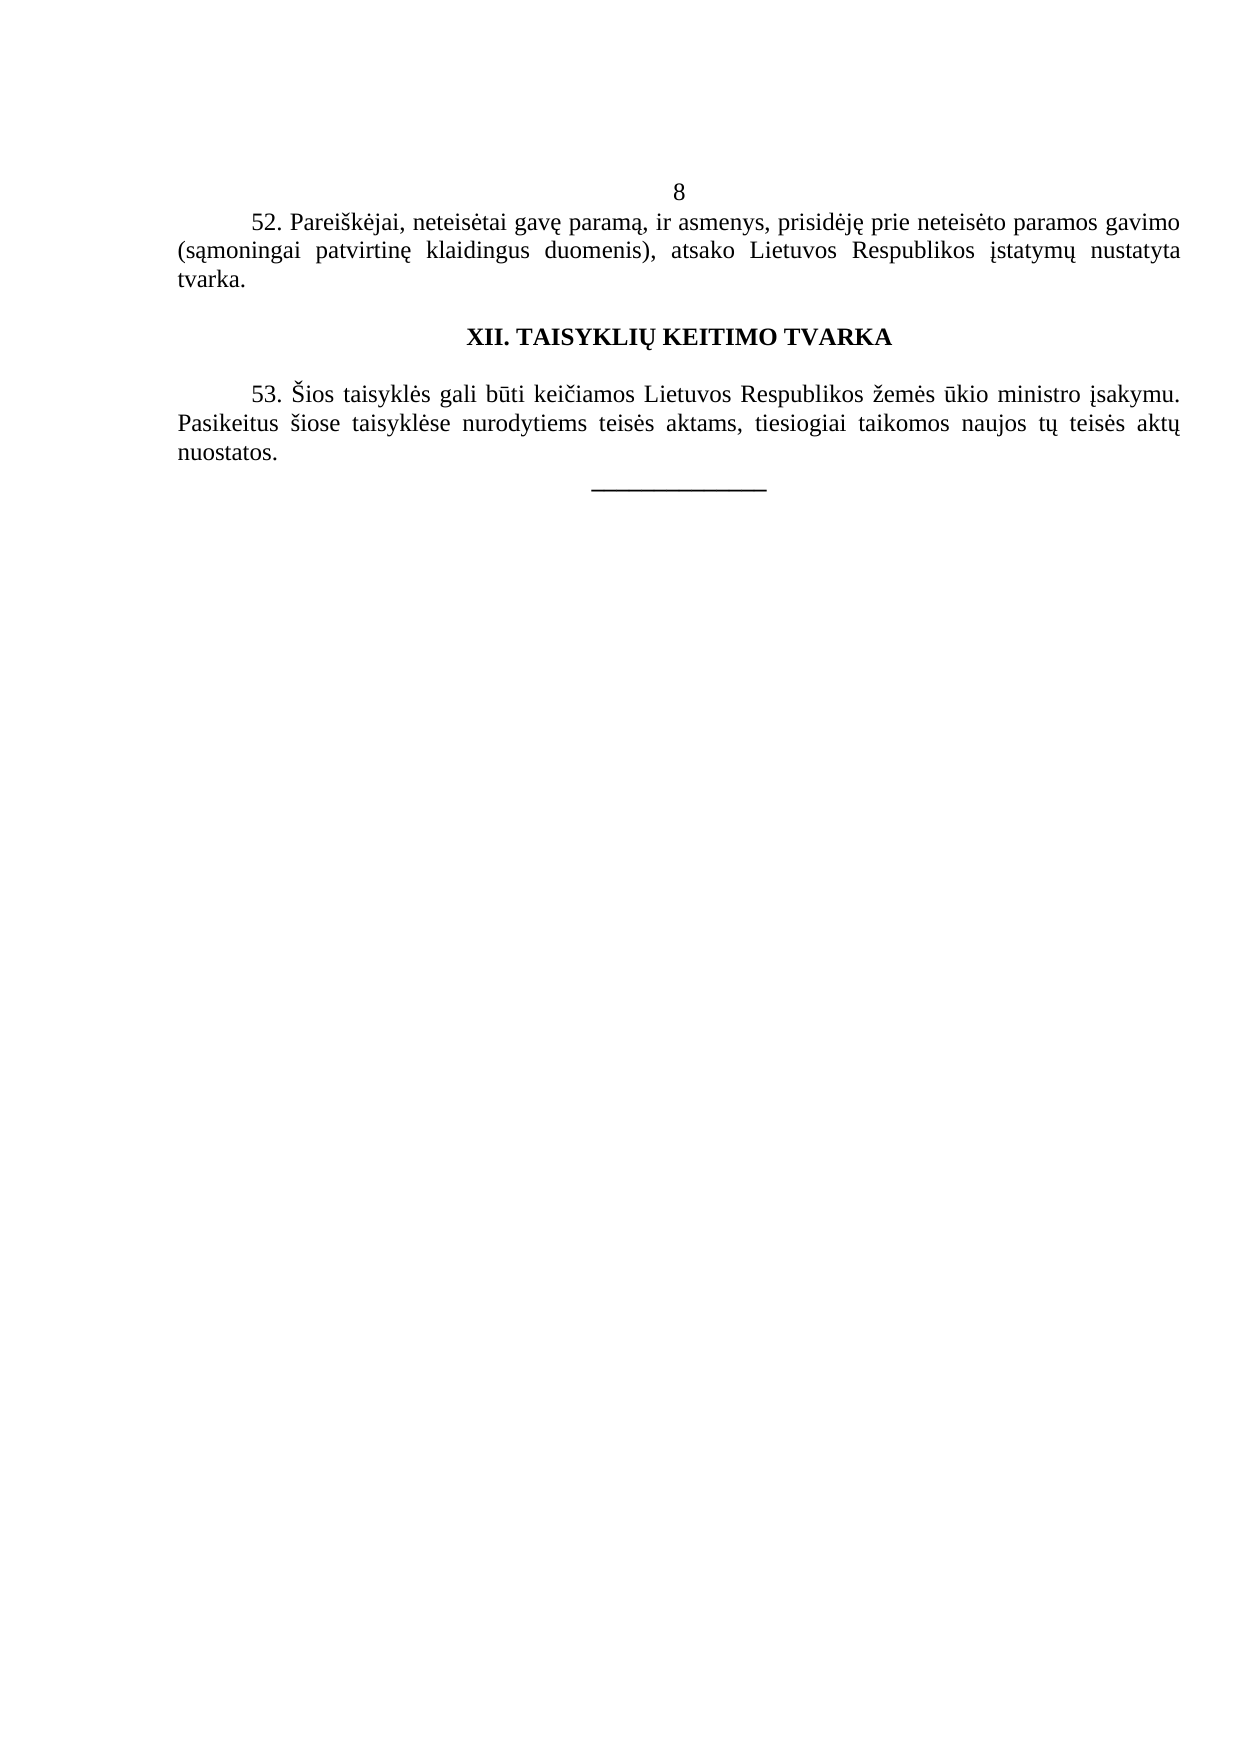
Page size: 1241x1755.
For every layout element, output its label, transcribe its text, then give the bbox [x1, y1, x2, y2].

text 52. Pareiškėjai, neteisėtai gavę paramą, ir asmenys, prisidėję prie neteisėto paramos gavimo (sąmoningai patvirtinę klaidingus duomenis), atsako Lietuvos Respublikos įstatymų nustatyta tvarka. [177, 207, 1181, 293]
text XII. TAISYKLIŲ keitimo tvarka [177, 322, 1181, 350]
text 53. Šios taisyklės gali būti keičiamos Lietuvos Respublikos žemės ūkio ministro įsakymu. Pasikeitus šiose taisyklėse nurodytiems teisės aktams, tiesiogiai taikomos naujos tų teisės aktų nuostatos. [177, 379, 1181, 465]
text ______________ [177, 465, 1181, 494]
